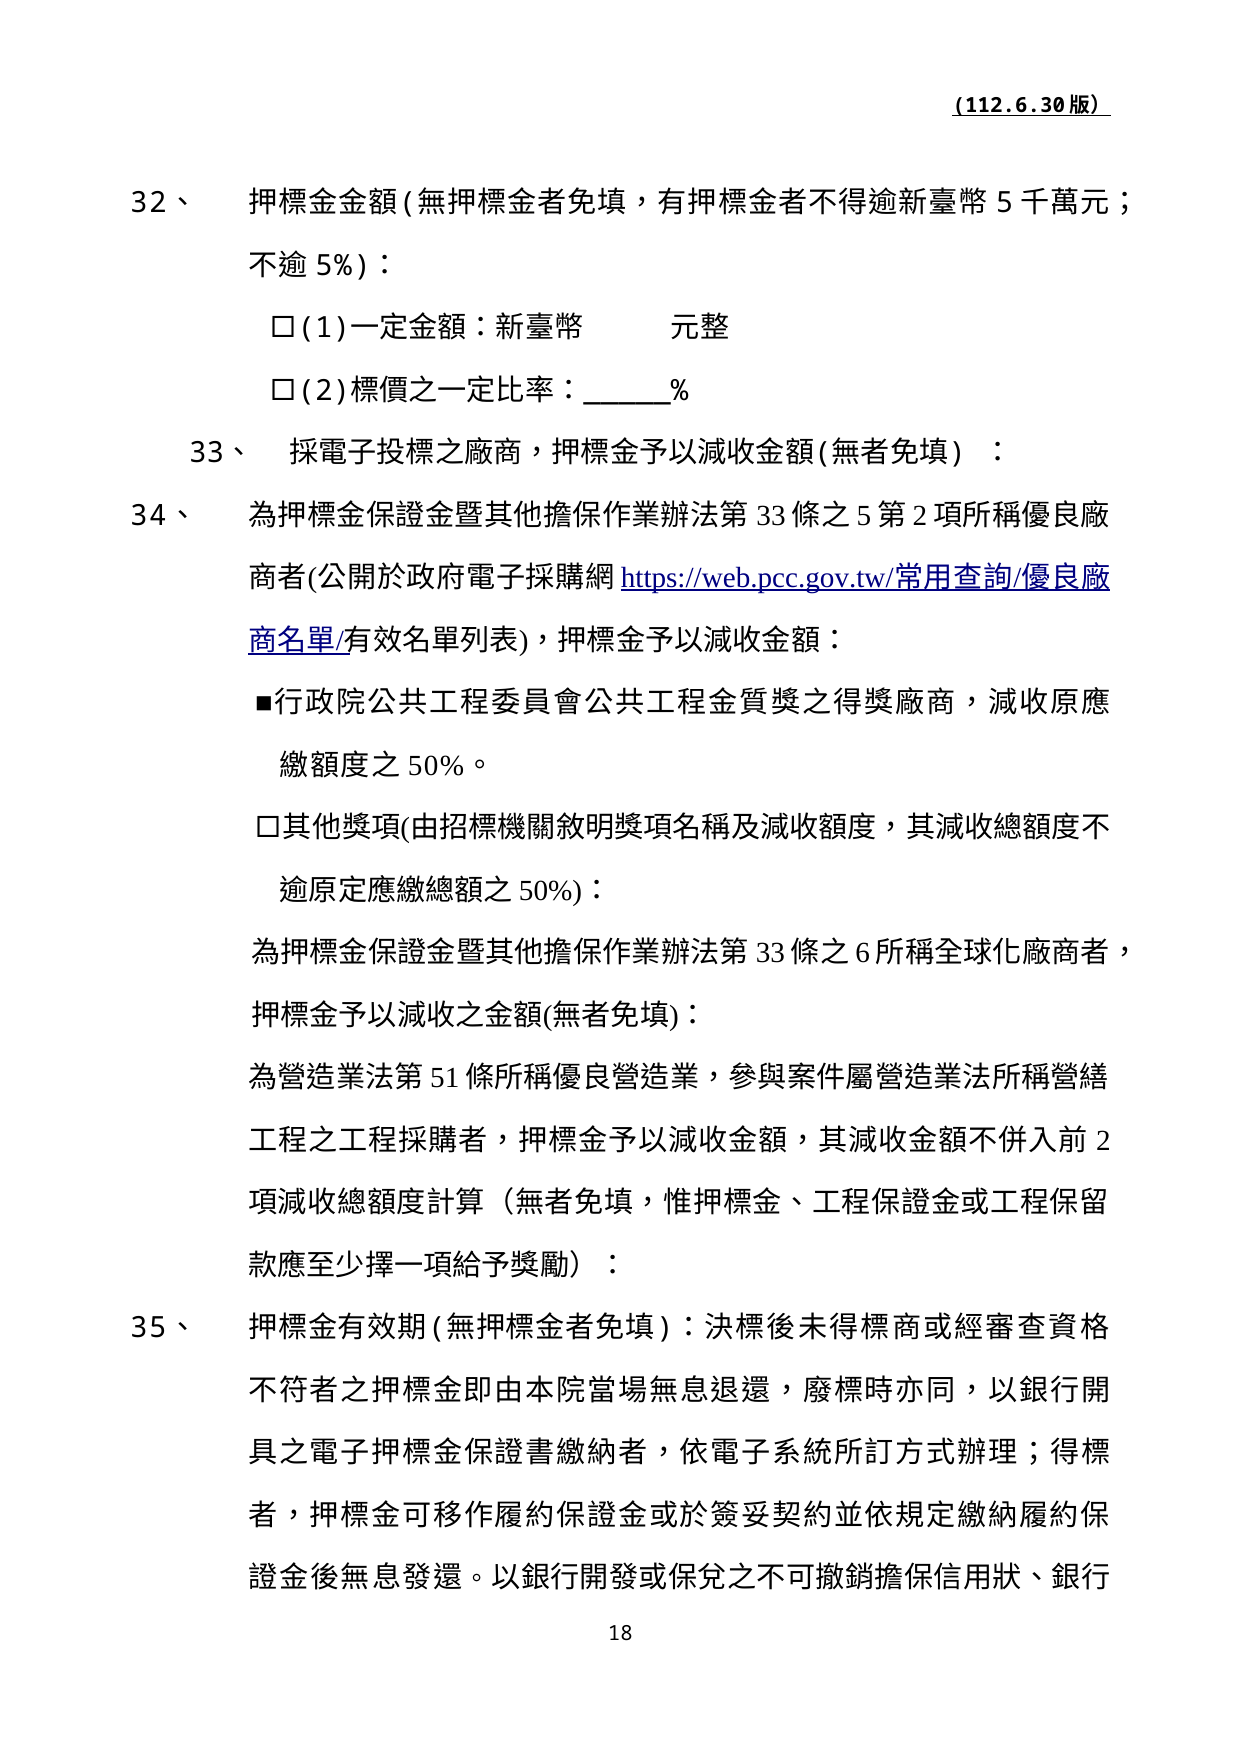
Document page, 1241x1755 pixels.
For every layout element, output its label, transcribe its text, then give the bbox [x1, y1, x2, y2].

text ■行政院公共工程委員會公共工程金質獎之得獎廠商，減收原應繳額度之50%。 [255, 658, 1110, 783]
list 為押標金保證金暨其他擔保作業辦法第33條之5第2項所稱優良廠商者(公開於政府電子採購網https://web.pcc.gov.tw/常用查詢/優良廠商名單/有效名單列表)，押標金予以減收金額： [130, 471, 1110, 658]
text 為營造業法第51條所稱優良營造業，參與案件屬營造業法所稱營繕工程之工程採購者，押標金予以減收金額，其減收金額不併入前2項減收總額度計算（無者免填，惟押標金、工程保證金或工程保留款應至少擇一項給予獎勵）： [248, 1033, 1110, 1283]
text 其他獎項(由招標機關敘明獎項名稱及減收額度，其減收總額度不逾原定應繳總額之50%)： [255, 783, 1110, 908]
list 押標金金額(無押標金者免填，有押標金者不得逾新臺幣5千萬元；不逾5%)： [130, 158, 1110, 283]
text (2)標價之一定比率：_____% [130, 346, 1110, 408]
text (1)一定金額：新臺幣 元整 [130, 283, 1110, 346]
list 採電子投標之廠商，押標金予以減收金額(無者免填) ： [189, 408, 1110, 471]
text 為押標金保證金暨其他擔保作業辦法第33條之6所稱全球化廠商者，押標金予以減收之金額(無者免填)： [251, 908, 1110, 1033]
list 押標金有效期(無押標金者免填)：決標後未得標商或經審查資格不符者之押標金即由本院當場無息退還，廢標時亦同，以銀行開具之電子押標金保證書繳納者，依電子系統所訂方式辦理；得標者，押標金可移作履約保證金或於簽妥契約並依規定繳納履約保證金後無息發還。以銀行開發或保兌之不可撤銷擔保信用狀、銀行 [130, 1283, 1110, 1596]
